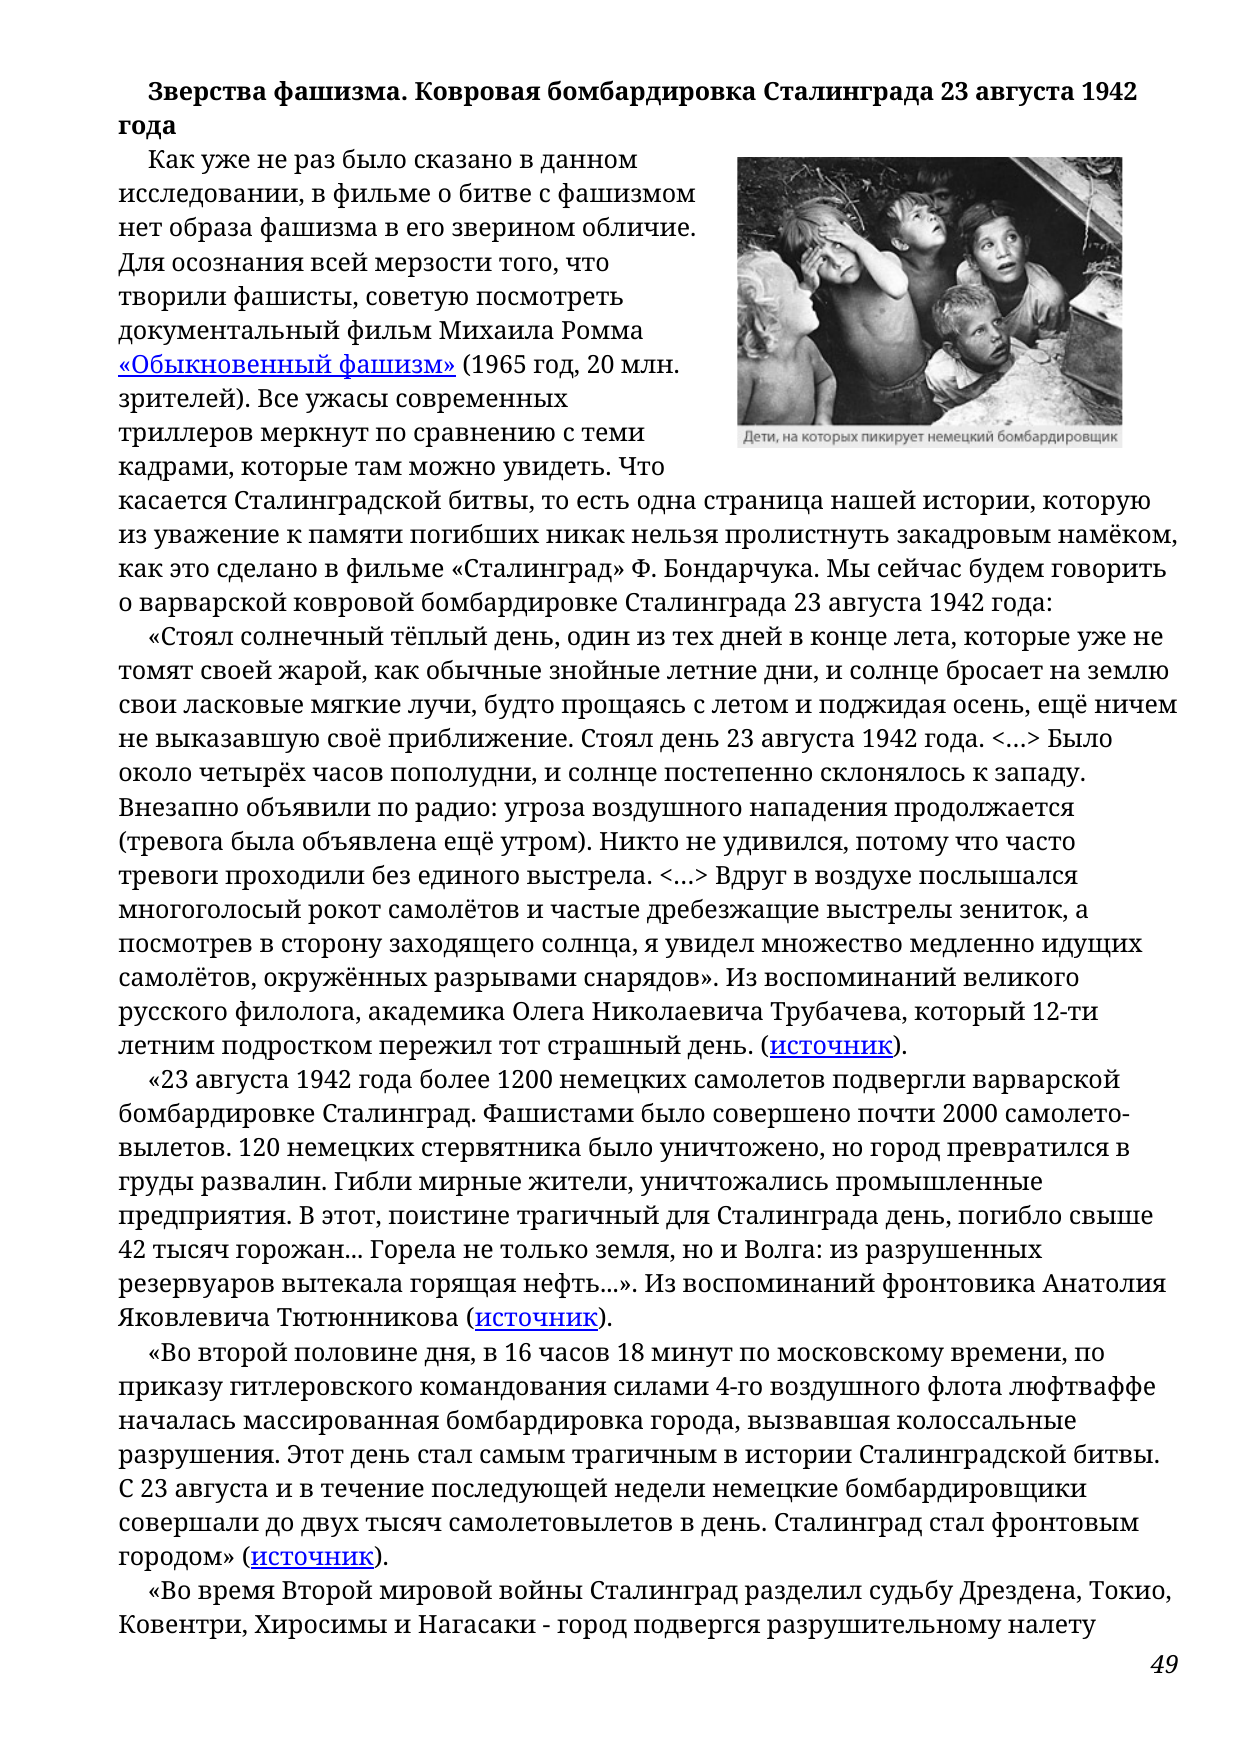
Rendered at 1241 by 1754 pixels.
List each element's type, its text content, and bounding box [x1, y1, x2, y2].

text «23 августа 1942 года более 1200 немецких самолетов подвергли варварской бомбардировке Сталинград. Фашистами было совершено почти 2000 самолето-вылетов. 120 немецких стервятника было уничтожено, но город превратился в груды развалин. Гибли мирные жители, уничтожались промышленные предприятия. В этот, поистине трагичный для Сталинграда день, погибло свыше 42 тысяч горожан... Горела не только земля, но и Волга: из разрушенных резервуаров вытекала горящая нефть...». Из воспоминаний фронтовика Анатолия Яковлевича Тютюнникова (источник). [118, 1062, 1181, 1334]
text «Во второй половине дня, в 16 часов 18 минут по московскому времени, по приказу гитлеровского командования силами 4-го воздушного флота люфтваффе началась массированная бомбардировка города, вызвавшая колоссальные разрушения. Этот день стал самым трагичным в истории Сталинградской битвы. С 23 августа и в течение последующей недели немецкие бомбардировщики совершали до двух тысяч самолетовылетов в день. Сталинград стал фронтовым городом» (источник). [118, 1334, 1181, 1573]
text «Во время Второй мировой войны Сталинград разделил судьбу Дрездена, Токио, Ковентри, Хиросимы и Нагасаки - город подвергся разрушительному налету [118, 1573, 1181, 1641]
text Зверства фашизма. Ковровая бомбардировка Сталинграда 23 августа 1942 года [118, 74, 1181, 142]
picture [737, 157, 1123, 448]
text «Стоял солнечный тёплый день, один из тех дней в конце лета, которые уже не томят своей жарой, как обычные знойные летние дни, и солнце бросает на землю свои ласковые мягкие лучи, будто прощаясь с летом и поджидая осень, ещё ничем не выказавшую своё приближение. Стоял день 23 августа 1942 года. <…> Было около четырёх часов пополудни, и солнце постепенно склонялось к западу. Внезапно объявили по радио: угроза воздушного нападения продолжается (тревога была объявлена ещё утром). Никто не удивился, потому что часто тревоги проходили без единого выстрела. <…> Вдруг в воздухе послышался многоголосый рокот самолётов и частые дребезжащие выстрелы зениток, а посмотрев в сторону заходящего солнца, я увидел множество медленно идущих самолётов, окружённых разрывами снарядов». Из воспоминаний великого русского филолога, академика Олега Николаевича Трубачева, который 12-ти летним подростком пережил тот страшный день. (источник). [118, 619, 1181, 1062]
text Как уже не раз было сказано в данном исследовании, в фильме о битве с фашизмом нет образа фашизма в его зверином обличие. Для осознания всей мерзости того, что творили фашисты, советую посмотреть документальный фильм Михаила Ромма «Обыкновенный фашизм» (1965 год, 20 млн. зрителей). Все ужасы современных триллеров меркнут по сравнению с теми кадрами, которые там можно увидеть. Что касается Сталинградской битвы, то есть одна страница нашей истории, которую из уважение к памяти погибших никак нельзя пролистнуть закадровым намёком, как это сделано в фильме «Сталинград» Ф. Бондарчука. Мы сейчас будем говорить о варварской ковровой бомбардировке Сталинграда 23 августа 1942 года: [118, 142, 1181, 619]
